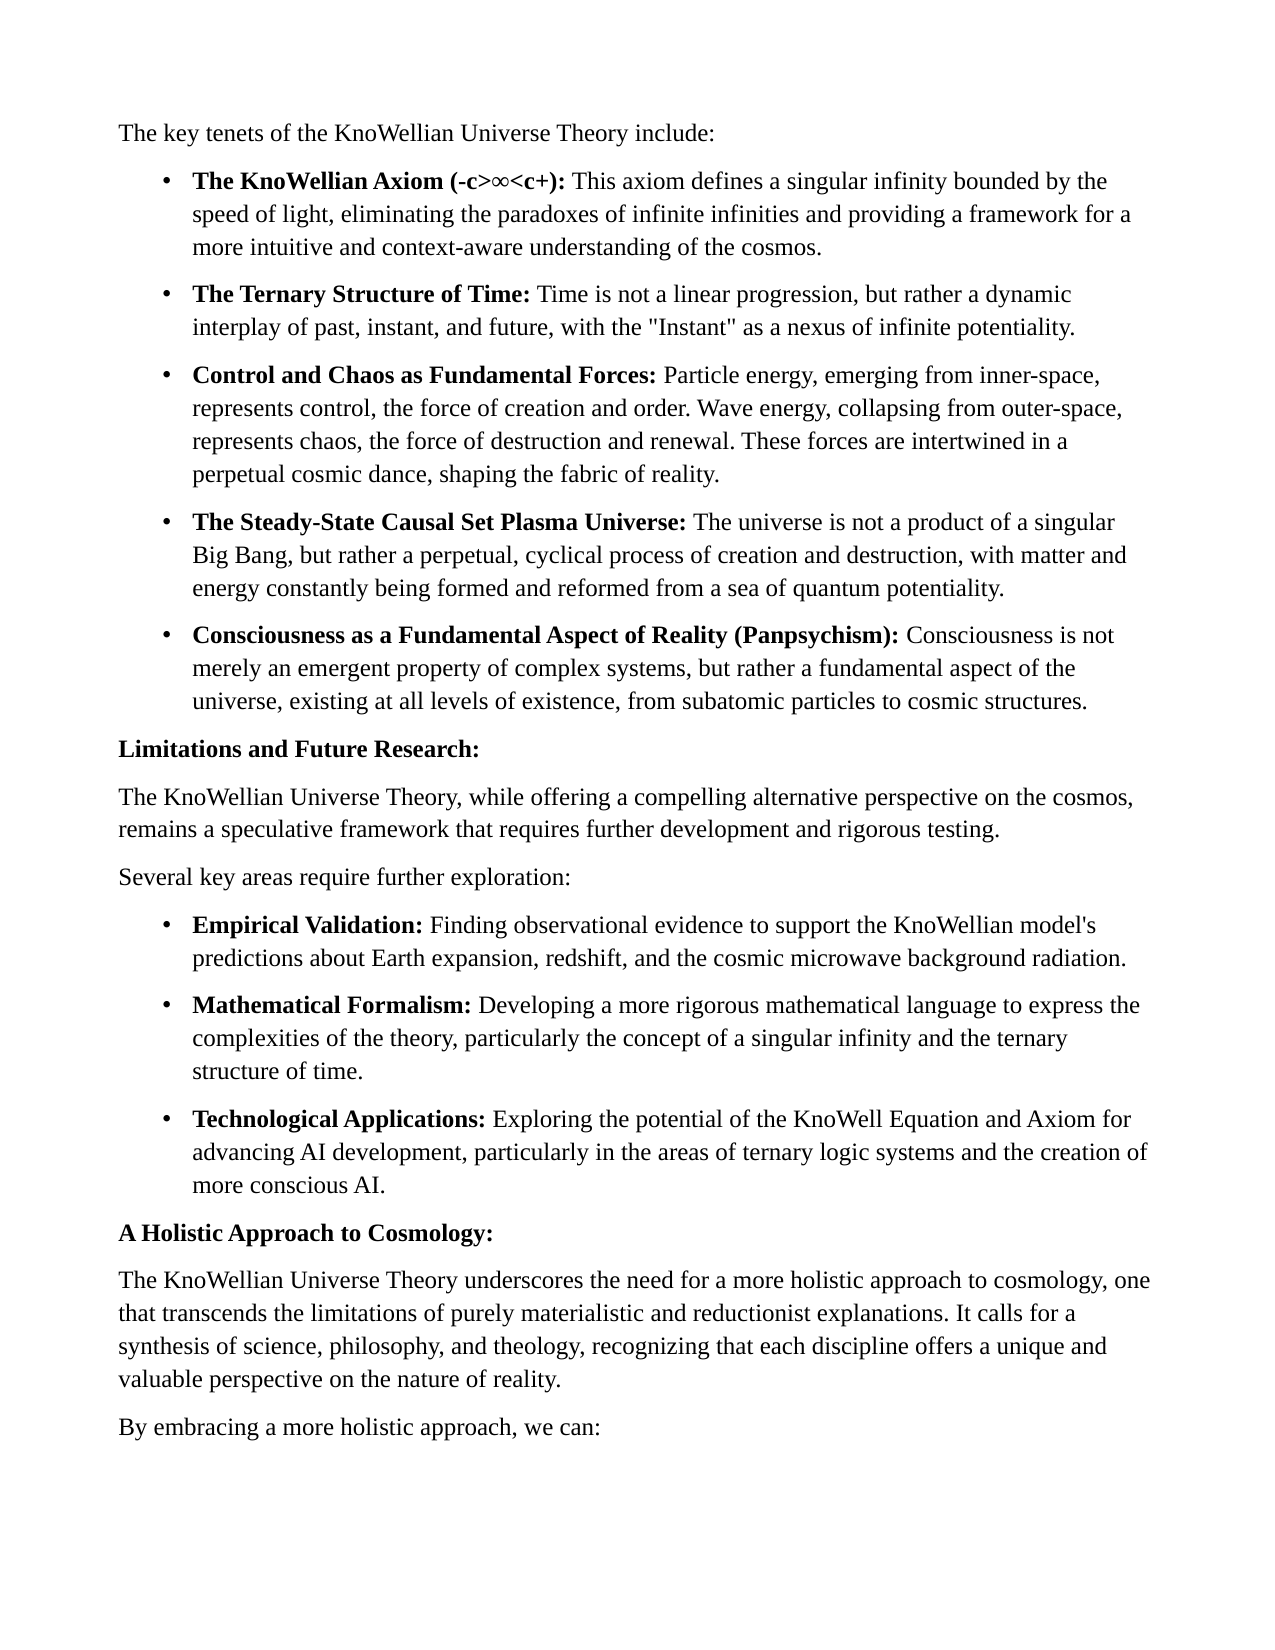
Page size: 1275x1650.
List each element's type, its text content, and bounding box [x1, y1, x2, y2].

list Technological Applications: Exploring the potential of the KnoWell Equation and Axiom for advancing AI development, particularly in the areas of ternary logic systems and the creation of more conscious AI. [162, 1104, 1157, 1199]
text The key tenets of the KnoWellian Universe Theory include: [118, 118, 1157, 147]
text A Holistic Approach to Cosmology: [118, 1218, 1157, 1246]
list The KnoWellian Axiom (-c>∞<c+): This axiom defines a singular infinity bounded by the speed of light, eliminating the paradoxes of infinite infinities and providing a framework for a more intuitive and context-aware understanding of the cosmos. [162, 166, 1157, 261]
text The KnoWellian Universe Theory underscores the need for a more holistic approach to cosmology, one that transcends the limitations of purely materialistic and reductionist explanations. It calls for a synthesis of science, philosophy, and theology, recognizing that each discipline offers a unique and valuable perspective on the nature of reality. [118, 1265, 1157, 1393]
text Limitations and Future Research: [118, 734, 1157, 763]
list The Ternary Structure of Time: Time is not a linear progression, but rather a dynamic interplay of past, instant, and future, with the "Instant" as a nexus of infinite potentiality. [162, 279, 1157, 341]
list The Steady-State Causal Set Plasma Universe: The universe is not a product of a singular Big Bang, but rather a perpetual, cyclical process of creation and destruction, with matter and energy constantly being formed and reformed from a sea of quantum potentiality. [162, 507, 1157, 601]
list Control and Chaos as Fundamental Forces: Particle energy, emerging from inner-space, represents control, the force of creation and order. Wave energy, collapsing from outer-space, represents chaos, the force of destruction and renewal. These forces are intertwined in a perpetual cosmic dance, shaping the fabric of reality. [162, 360, 1157, 488]
list Mathematical Formalism: Developing a more rigorous mathematical language to express the complexities of the theory, particularly the concept of a singular infinity and the ternary structure of time. [162, 990, 1157, 1085]
list Consciousness as a Fundamental Aspect of Reality (Panpsychism): Consciousness is not merely an emergent property of complex systems, but rather a fundamental aspect of the universe, existing at all levels of existence, from subatomic particles to cosmic structures. [162, 620, 1157, 715]
text Several key areas require further exploration: [118, 862, 1157, 891]
text The KnoWellian Universe Theory, while offering a compelling alternative perspective on the cosmos, remains a speculative framework that requires further development and rigorous testing. [118, 782, 1157, 843]
list Empirical Validation: Finding observational evidence to support the KnoWellian model's predictions about Earth expansion, redshift, and the cosmic microwave background radiation. [162, 910, 1157, 972]
text By embracing a more holistic approach, we can: [118, 1412, 1157, 1441]
